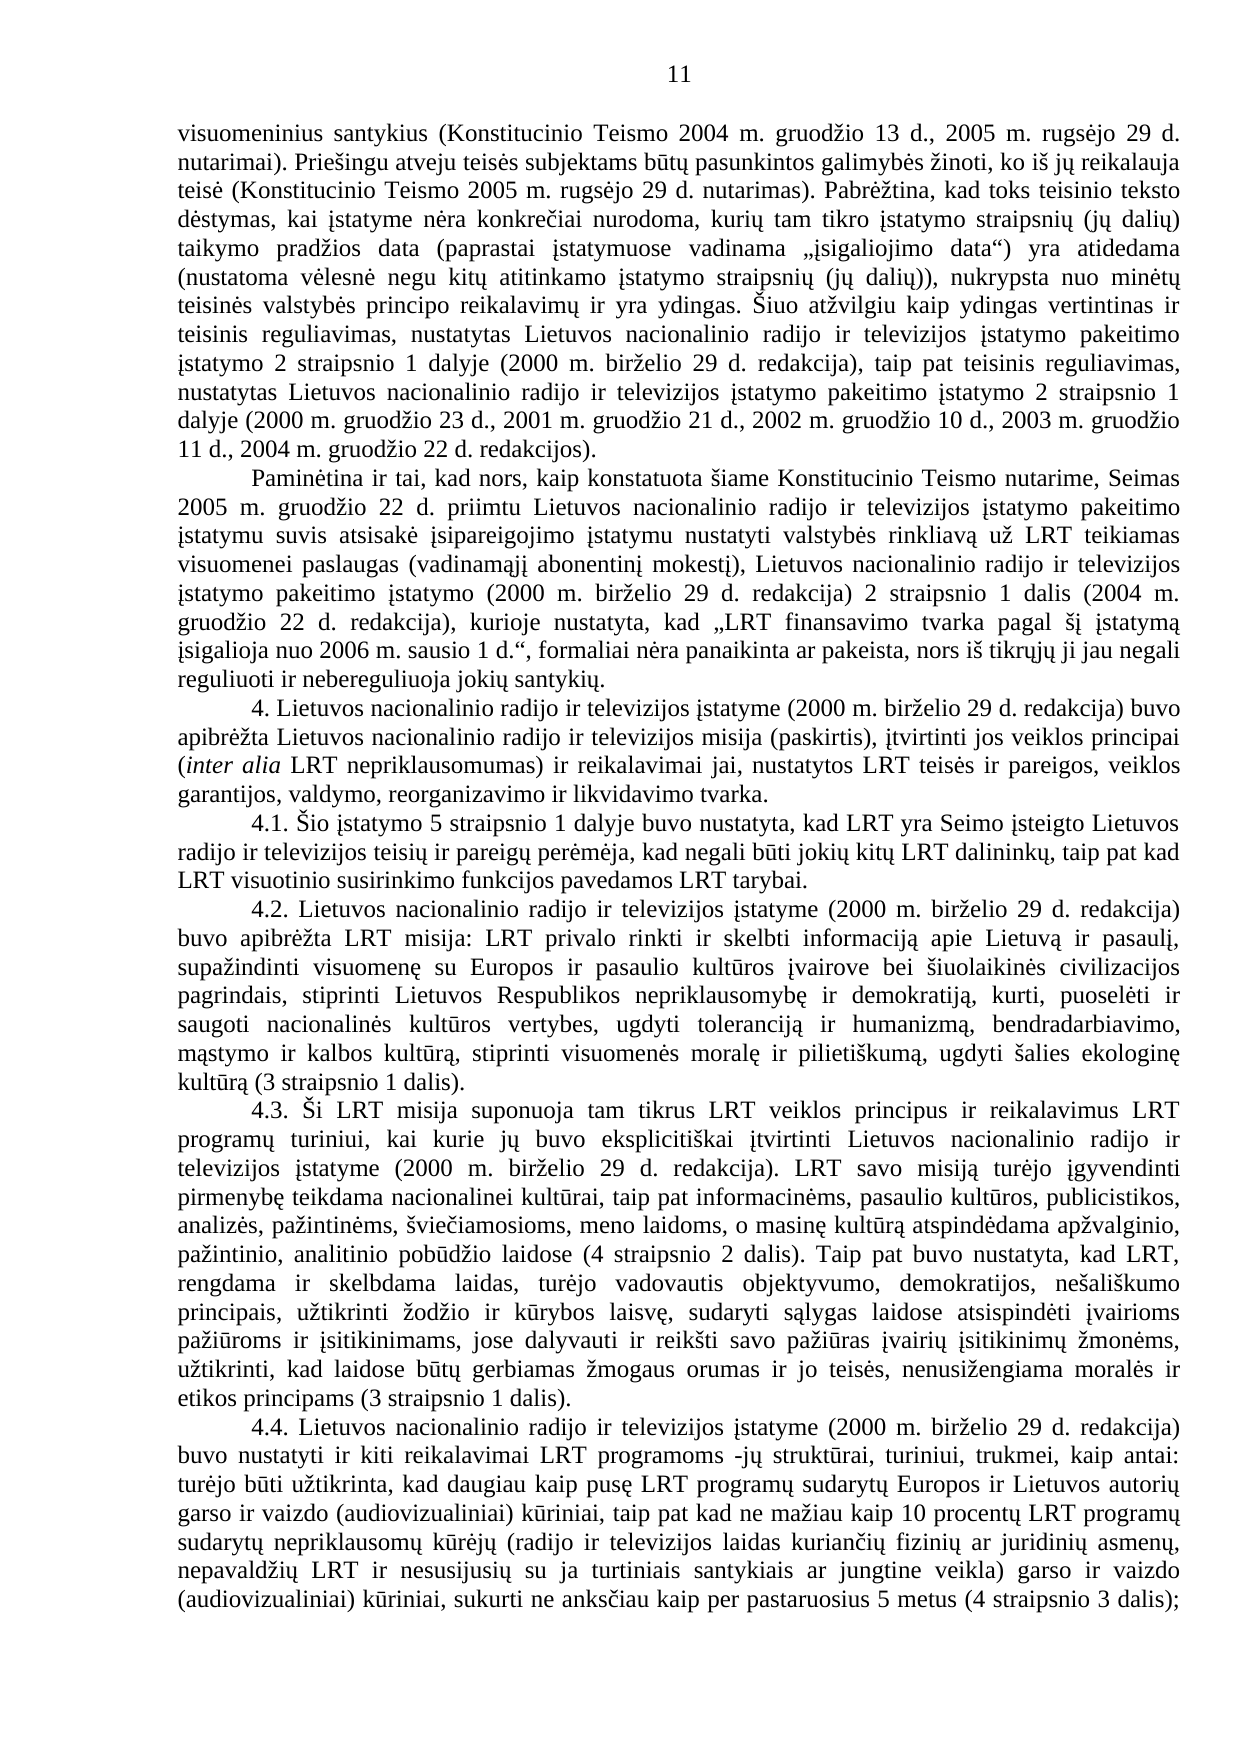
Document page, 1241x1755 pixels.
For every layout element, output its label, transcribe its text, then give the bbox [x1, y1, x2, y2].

text visuomeninius santykius (Konstitucinio Teismo 2004 m. gruodžio 13 d., 2005 m. rugsėjo 29 d. nutarimai). Priešingu atveju teisės subjektams būtų pasunkintos galimybės žinoti, ko iš jų reikalauja teisė (Konstitucinio Teismo 2005 m. rugsėjo 29 d. nutarimas). Pabrėžtina, kad toks teisinio teksto dėstymas, kai įstatyme nėra konkrečiai nurodoma, kurių tam tikro įstatymo straipsnių (jų dalių) taikymo pradžios data (paprastai įstatymuose vadinama „įsigaliojimo data“) yra atidedama (nustatoma vėlesnė negu kitų atitinkamo įstatymo straipsnių (jų dalių)), nukrypsta nuo minėtų teisinės valstybės principo reikalavimų ir yra ydingas. Šiuo atžvilgiu kaip ydingas vertintinas ir teisinis reguliavimas, nustatytas Lietuvos nacionalinio radijo ir televizijos įstatymo pakeitimo įstatymo 2 straipsnio 1 dalyje (2000 m. birželio 29 d. redakcija), taip pat teisinis reguliavimas, nustatytas Lietuvos nacionalinio radijo ir televizijos įstatymo pakeitimo įstatymo 2 straipsnio 1 dalyje (2000 m. gruodžio 23 d., 2001 m. gruodžio 21 d., 2002 m. gruodžio 10 d., 2003 m. gruodžio 11 d., 2004 m. gruodžio 22 d. redakcijos). [177, 118, 1181, 463]
text 4. Lietuvos nacionalinio radijo ir televizijos įstatyme (2000 m. birželio 29 d. redakcija) buvo apibrėžta Lietuvos nacionalinio radijo ir televizijos misija (paskirtis), įtvirtinti jos veiklos principai (inter alia LRT nepriklausomumas) ir reikalavimai jai, nustatytos LRT teisės ir pareigos, veiklos garantijos, valdymo, reorganizavimo ir likvidavimo tvarka. [177, 693, 1181, 808]
text 4.3. Ši LRT misija suponuoja tam tikrus LRT veiklos principus ir reikalavimus LRT programų turiniui, kai kurie jų buvo eksplicitiškai įtvirtinti Lietuvos nacionalinio radijo ir televizijos įstatyme (2000 m. birželio 29 d. redakcija). LRT savo misiją turėjo įgyvendinti pirmenybę teikdama nacionalinei kultūrai, taip pat informacinėms, pasaulio kultūros, publicistikos, analizės, pažintinėms, šviečiamosioms, meno laidoms, o masinę kultūrą atspindėdama apžvalginio, pažintinio, analitinio pobūdžio laidose (4 straipsnio 2 dalis). Taip pat buvo nustatyta, kad LRT, rengdama ir skelbdama laidas, turėjo vadovautis objektyvumo, demokratijos, nešališkumo principais, užtikrinti žodžio ir kūrybos laisvę, sudaryti sąlygas laidose atsispindėti įvairioms pažiūroms ir įsitikinimams, jose dalyvauti ir reikšti savo pažiūras įvairių įsitikinimų žmonėms, užtikrinti, kad laidose būtų gerbiamas žmogaus orumas ir jo teisės, nenusižengiama moralės ir etikos principams (3 straipsnio 1 dalis). [177, 1096, 1181, 1412]
text 4.2. Lietuvos nacionalinio radijo ir televizijos įstatyme (2000 m. birželio 29 d. redakcija) buvo apibrėžta LRT misija: LRT privalo rinkti ir skelbti informaciją apie Lietuvą ir pasaulį, supažindinti visuomenę su Europos ir pasaulio kultūros įvairove bei šiuolaikinės civilizacijos pagrindais, stiprinti Lietuvos Respublikos nepriklausomybę ir demokratiją, kurti, puoselėti ir saugoti nacionalinės kultūros vertybes, ugdyti toleranciją ir humanizmą, bendradarbiavimo, mąstymo ir kalbos kultūrą, stiprinti visuomenės moralę ir pilietiškumą, ugdyti šalies ekologinę kultūrą (3 straipsnio 1 dalis). [177, 894, 1181, 1096]
text 4.4. Lietuvos nacionalinio radijo ir televizijos įstatyme (2000 m. birželio 29 d. redakcija) buvo nustatyti ir kiti reikalavimai LRT programoms -jų struktūrai, turiniui, trukmei, kaip antai: turėjo būti užtikrinta, kad daugiau kaip pusę LRT programų sudarytų Europos ir Lietuvos autorių garso ir vaizdo (audiovizualiniai) kūriniai, taip pat kad ne mažiau kaip 10 procentų LRT programų sudarytų nepriklausomų kūrėjų (radijo ir televizijos laidas kuriančių fizinių ar juridinių asmenų, nepavaldžių LRT ir nesusijusių su ja turtiniais santykiais ar jungtine veikla) garso ir vaizdo (audiovizualiniai) kūriniai, sukurti ne anksčiau kaip per pastaruosius 5 metus (4 straipsnio 3 dalis); [177, 1412, 1181, 1613]
text Paminėtina ir tai, kad nors, kaip konstatuota šiame Konstitucinio Teismo nutarime, Seimas 2005 m. gruodžio 22 d. priimtu Lietuvos nacionalinio radijo ir televizijos įstatymo pakeitimo įstatymu suvis atsisakė įsipareigojimo įstatymu nustatyti valstybės rinkliavą už LRT teikiamas visuomenei paslaugas (vadinamąjį abonentinį mokestį), Lietuvos nacionalinio radijo ir televizijos įstatymo pakeitimo įstatymo (2000 m. birželio 29 d. redakcija) 2 straipsnio 1 dalis (2004 m. gruodžio 22 d. redakcija), kurioje nustatyta, kad „LRT finansavimo tvarka pagal šį įstatymą įsigalioja nuo 2006 m. sausio 1 d.“, formaliai nėra panaikinta ar pakeista, nors iš tikrųjų ji jau negali reguliuoti ir nebereguliuoja jokių santykių. [177, 463, 1181, 693]
text 4.1. Šio įstatymo 5 straipsnio 1 dalyje buvo nustatyta, kad LRT yra Seimo įsteigto Lietuvos radijo ir televizijos teisių ir pareigų perėmėja, kad negali būti jokių kitų LRT dalininkų, taip pat kad LRT visuotinio susirinkimo funkcijos pavedamos LRT tarybai. [177, 808, 1181, 894]
